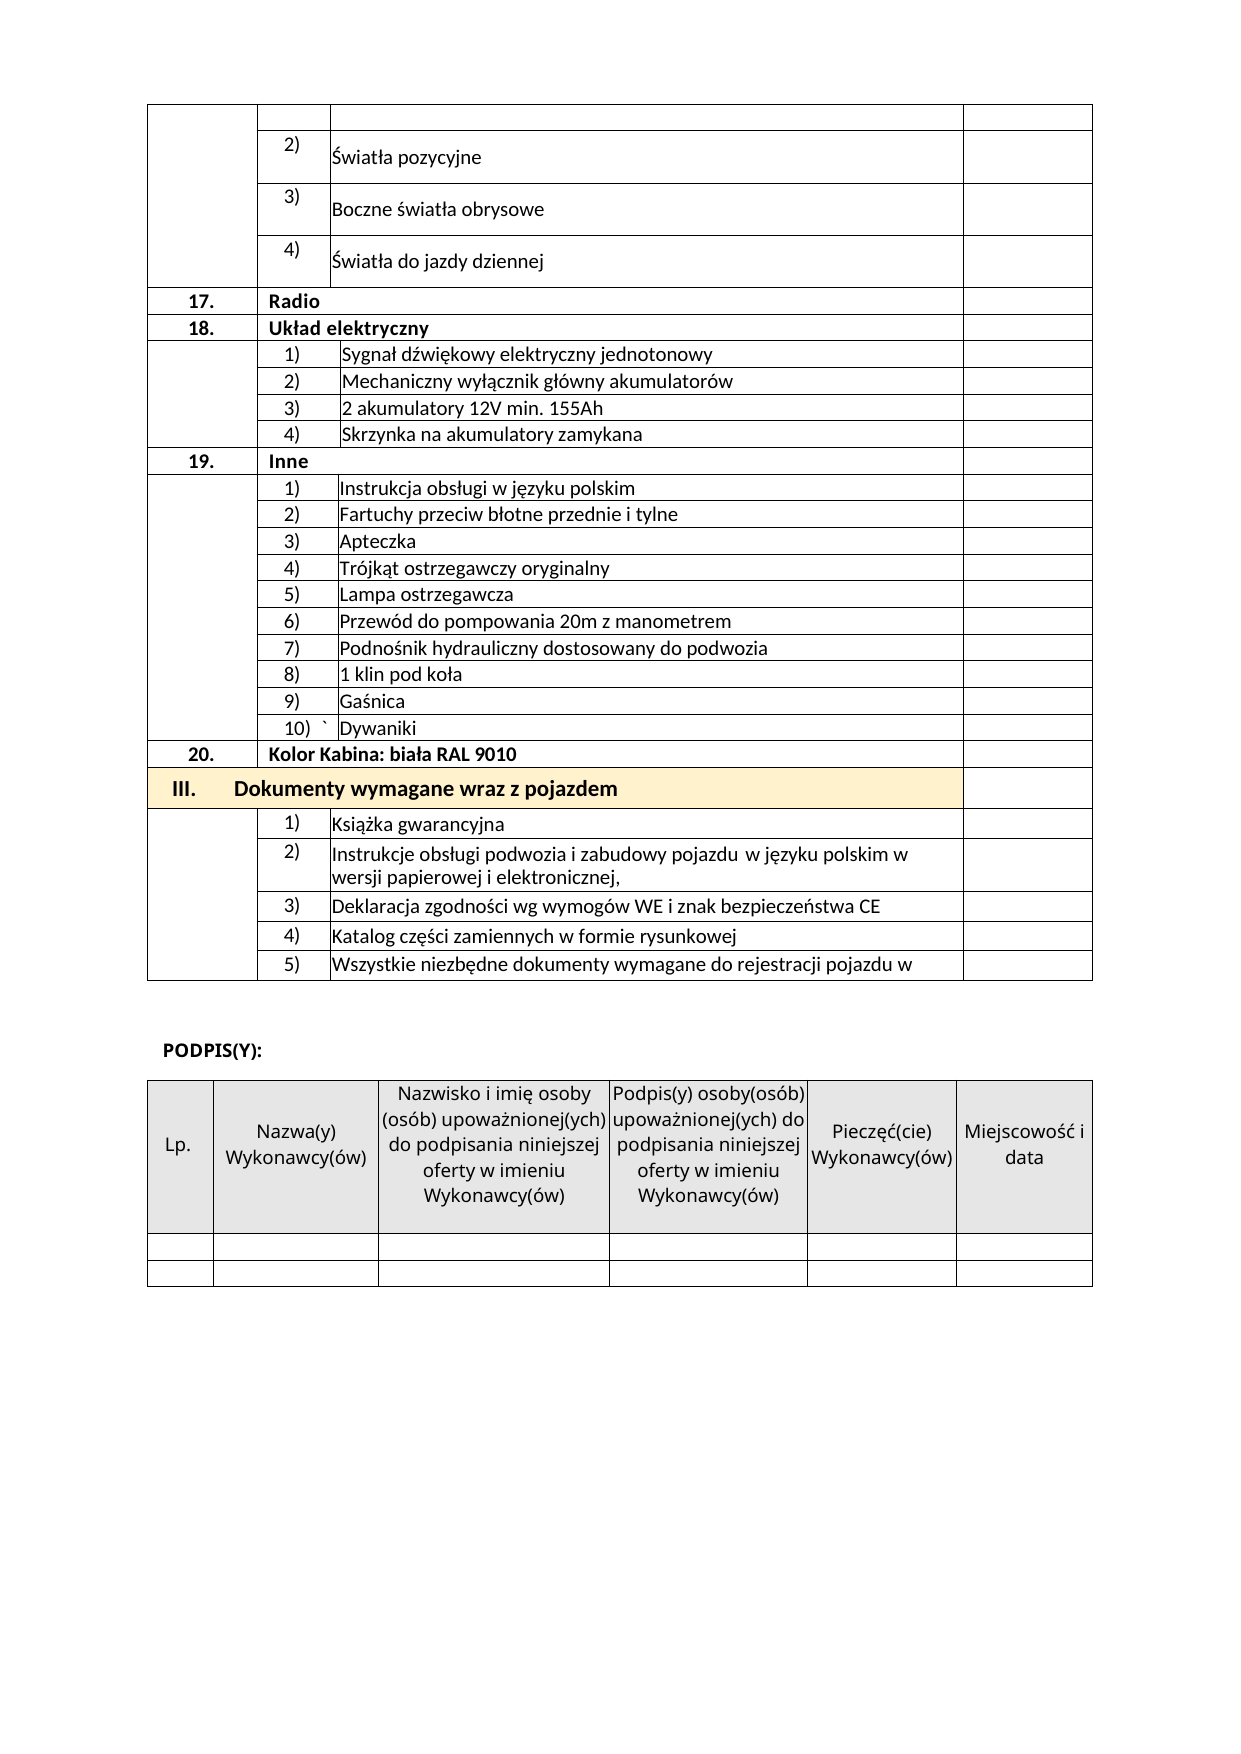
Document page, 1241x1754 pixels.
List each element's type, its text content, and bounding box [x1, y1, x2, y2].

table_cell [964, 661, 1092, 687]
table_cell Dokumenty wymagane wraz z pojazdem [148, 768, 963, 808]
table_cell [964, 131, 1092, 182]
table_cell ` [258, 715, 338, 740]
table_cell [258, 635, 338, 660]
table_cell Światła do jazdy dziennej [331, 236, 963, 287]
table_cell [808, 1234, 956, 1260]
table_cell Instrukcje obsługi podwozia i zabudowy pojazdu w języku polskim w wersji papierowej i elektronicznej, [331, 839, 963, 891]
table_cell [964, 184, 1092, 235]
table_cell Książka gwarancyjna [331, 809, 963, 838]
table_cell Układ elektryczny [258, 315, 963, 340]
table_cell [148, 475, 257, 740]
table_cell [258, 608, 338, 634]
table_cell [964, 555, 1092, 580]
table_cell Inne [258, 448, 963, 474]
table_header Miejscowość i data [957, 1081, 1092, 1233]
table_cell Kolor Kabina: biała RAL 9010 [258, 741, 963, 767]
table_cell [964, 395, 1092, 420]
table_cell [258, 368, 340, 394]
table_cell [964, 892, 1092, 921]
table_cell [258, 581, 338, 607]
table_cell [964, 501, 1092, 527]
table_cell [258, 892, 330, 921]
table_cell [964, 475, 1092, 500]
table_cell Wszystkie niezbędne dokumenty wymagane do rejestracji pojazdu w Polsce. [331, 951, 963, 980]
table_cell [258, 922, 330, 950]
table_cell [258, 131, 330, 182]
table_cell [258, 688, 338, 714]
table_header Nazwisko i imię osoby (osób) upoważnionej(ych) do podpisania niniejszej oferty w imieniu Wykonawcy(ów) [379, 1081, 609, 1233]
table_cell [610, 1261, 807, 1286]
table_cell [258, 528, 338, 554]
table_cell [258, 555, 338, 580]
table_cell [610, 1234, 807, 1260]
table_cell [148, 288, 257, 314]
table_cell [258, 501, 338, 527]
table_cell [379, 1234, 609, 1260]
table_cell Instrukcja obsługi w języku polskim [339, 475, 963, 500]
table_cell [214, 1261, 378, 1286]
table_cell [964, 951, 1092, 980]
table_cell [148, 315, 257, 340]
table_cell [214, 1234, 378, 1260]
table_cell Radio [258, 288, 963, 314]
table_cell [258, 661, 338, 687]
table_cell Katalog części zamiennych w formie rysunkowej [331, 922, 963, 950]
table_cell [964, 635, 1092, 660]
table_cell Gaśnica [339, 688, 963, 714]
text PODPIS(Y): [162, 1037, 1095, 1063]
table_cell [964, 839, 1092, 891]
table_cell Przewód do pompowania 20m z manometrem [339, 608, 963, 634]
table_cell [148, 809, 257, 980]
table_cell [258, 421, 340, 447]
table_cell Fartuchy przeciw błotne przednie i tylne [339, 501, 963, 527]
table_cell [148, 448, 257, 474]
table_cell [964, 105, 1092, 130]
table_cell Dywaniki [339, 715, 963, 740]
table_cell [964, 236, 1092, 287]
table_cell [964, 528, 1092, 554]
table_cell [148, 341, 257, 447]
table_cell Skrzynka na akumulatory zamykana [341, 421, 963, 447]
table_cell [964, 581, 1092, 607]
table_cell 2 akumulatory 12V min. 155Ah [341, 395, 963, 420]
table_cell [964, 688, 1092, 714]
table_header Nazwa(y) Wykonawcy(ów) [214, 1081, 378, 1233]
table_cell [964, 315, 1092, 340]
table_cell [964, 768, 1092, 808]
table_cell [148, 1261, 213, 1286]
table_cell [258, 236, 330, 287]
table_cell Boczne światła obrysowe [331, 184, 963, 235]
table_cell [148, 105, 257, 287]
table_cell [808, 1261, 956, 1286]
table_cell [258, 105, 330, 130]
table_cell [964, 741, 1092, 767]
table_cell Lampa ostrzegawcza [339, 581, 963, 607]
table_cell [258, 809, 330, 838]
table_cell 1 klin pod koła [339, 661, 963, 687]
table_cell Światła pozycyjne [331, 131, 963, 182]
table_cell [148, 1234, 213, 1260]
table_cell Podnośnik hydrauliczny dostosowany do podwozia [339, 635, 963, 660]
table_cell [964, 715, 1092, 740]
table_cell [964, 421, 1092, 447]
table_header Podpis(y) osoby(osób) upoważnionej(ych) do podpisania niniejszej oferty w imieniu Wykonawcy(ów) [610, 1081, 807, 1233]
table_cell [258, 184, 330, 235]
table_cell [964, 922, 1092, 950]
table_cell Deklaracja zgodności wg wymogów WE i znak bezpieczeństwa CE [331, 892, 963, 921]
table_cell [957, 1261, 1092, 1286]
table_cell [258, 951, 330, 980]
table_cell [964, 448, 1092, 474]
table_cell [258, 475, 338, 500]
table_cell [964, 368, 1092, 394]
table_cell [964, 809, 1092, 838]
table_cell Mechaniczny wyłącznik główny akumulatorów [341, 368, 963, 394]
table_cell Apteczka [339, 528, 963, 554]
table_cell [964, 608, 1092, 634]
table_cell [148, 741, 257, 767]
table_cell [258, 839, 330, 891]
table_cell [964, 341, 1092, 367]
table_header Lp. [148, 1081, 213, 1233]
table_cell [258, 341, 340, 367]
table_cell [957, 1234, 1092, 1260]
table_cell [331, 105, 963, 130]
table_cell [964, 288, 1092, 314]
table_header Pieczęć(cie) Wykonawcy(ów) [808, 1081, 956, 1233]
table_cell [379, 1261, 609, 1286]
table_cell Sygnał dźwiękowy elektryczny jednotonowy [341, 341, 963, 367]
table_cell [258, 395, 340, 420]
table_cell Trójkąt ostrzegawczy oryginalny [339, 555, 963, 580]
